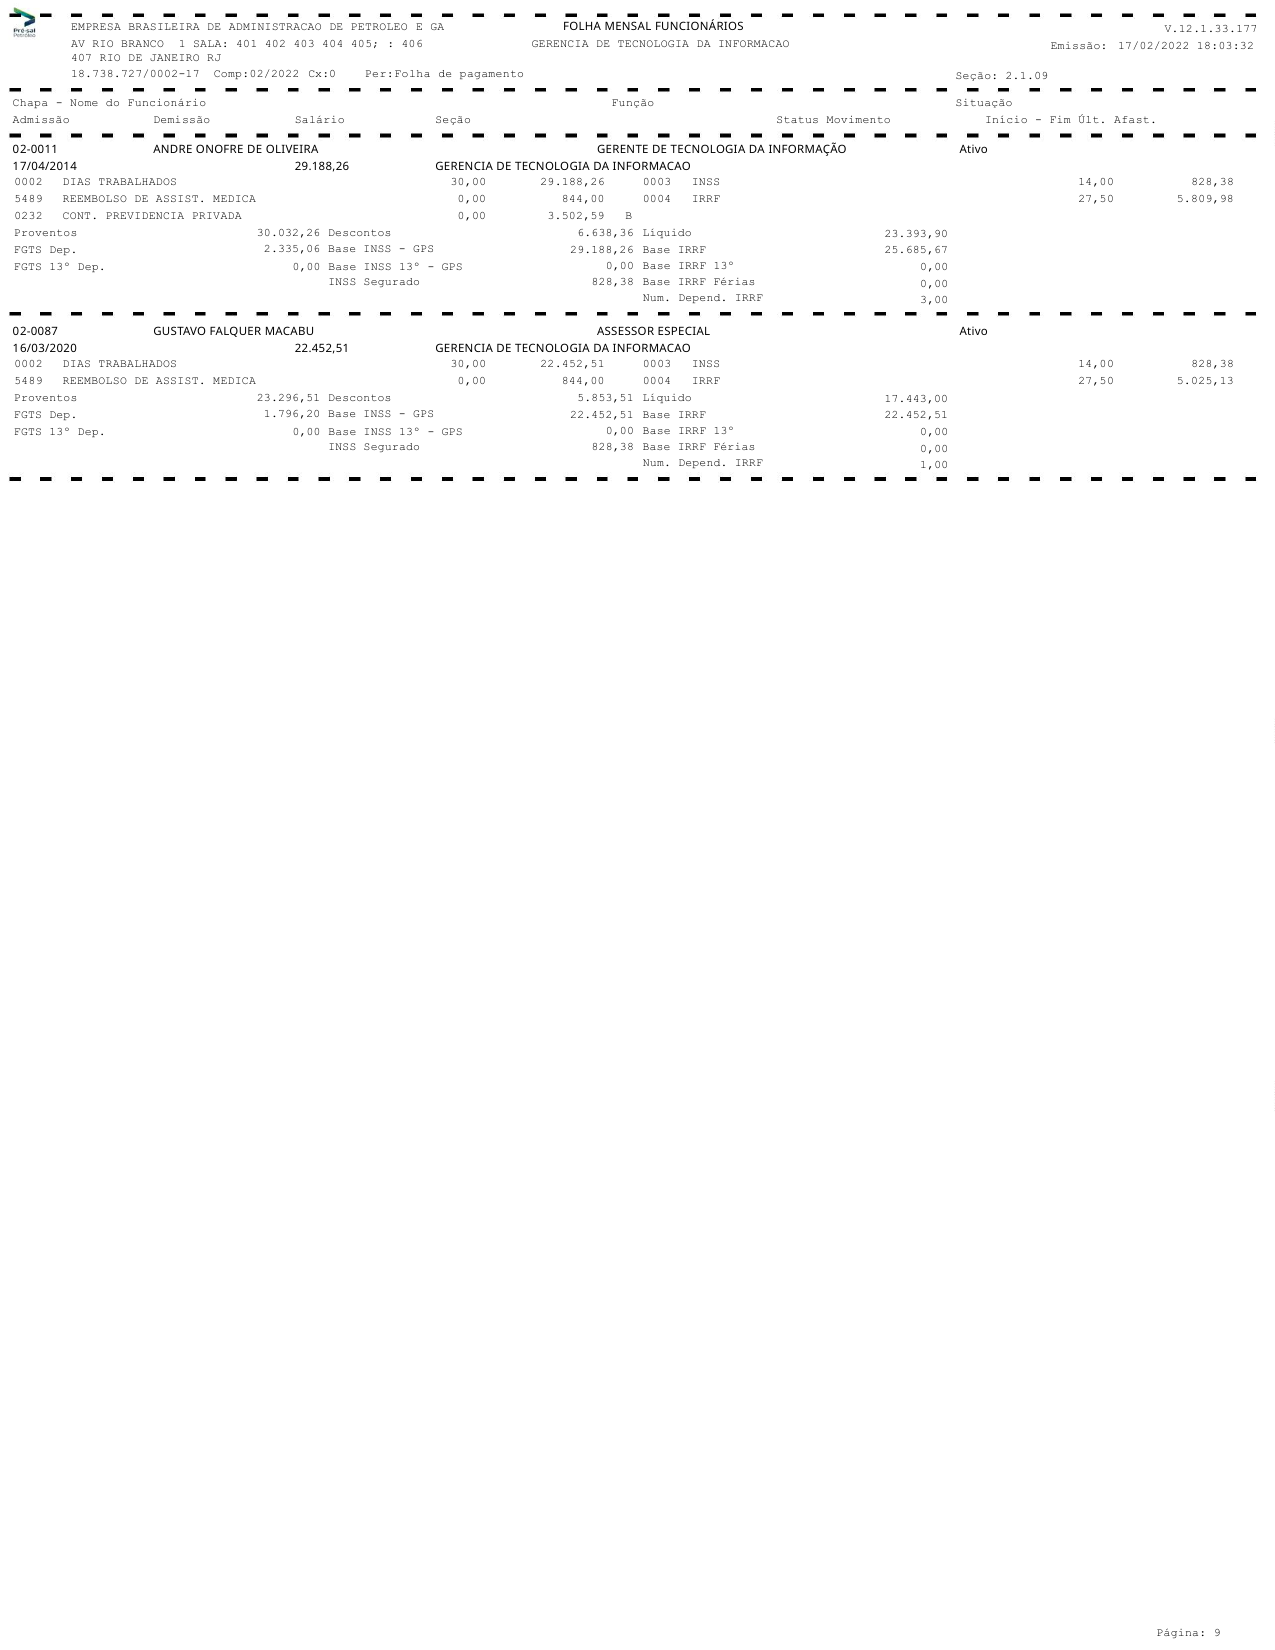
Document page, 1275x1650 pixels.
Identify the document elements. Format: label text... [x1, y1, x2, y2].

text Situação [955, 96, 1066, 109]
text 489 [21, 192, 60, 205]
text Num. Depend. IRRF [643, 290, 789, 304]
text 0,00 Base INSS 13º - GPS [292, 424, 488, 438]
text Per:Folha de pagamento [364, 67, 548, 81]
text 8.738.727/0002-17 Comp:02/2022 Cx:0 [78, 67, 361, 81]
text 0,00 [457, 373, 503, 387]
text CONT. PREVIDENCIA PRIVADA [62, 208, 282, 222]
text IRRF [692, 192, 738, 205]
text Seção [435, 112, 548, 126]
text 5.809,98 [1177, 192, 1251, 205]
text 0 [14, 357, 21, 370]
text 0003 [643, 357, 688, 370]
text 6/03/2020 [20, 342, 102, 355]
text 0004 [643, 192, 688, 205]
text 5 [14, 192, 21, 205]
text INSS [692, 175, 738, 188]
text 844,00 [562, 373, 622, 387]
text 0,00 [457, 192, 503, 205]
text 22.452,51 [884, 408, 966, 422]
text FGTS Dep. [14, 408, 95, 421]
text 5.025,13 [1177, 373, 1251, 387]
text INSS Segurado [328, 275, 488, 288]
text 1 [12, 160, 20, 173]
text 23.296,51 Descontos [257, 391, 460, 404]
text 14,00 [1078, 357, 1131, 370]
text 22.452,51 [540, 357, 622, 370]
text 0 [12, 325, 20, 338]
text ASSESSOR ESPECIAL [597, 325, 737, 338]
text Ativo [959, 325, 1012, 338]
text Proventos [14, 226, 95, 239]
text 0 [14, 208, 21, 222]
text DIAS TRABALHADOS [62, 357, 195, 370]
text EMPRESA BRASILEIRA DE ADMINISTRACAO DE PETROLEO E GA [71, 20, 469, 33]
text 3,00 [920, 293, 966, 306]
text 0,00 Base INSS 13º - GPS [292, 259, 488, 273]
text Emissão: [1050, 38, 1118, 52]
text V.12.1.33.177 [1164, 22, 1275, 35]
text 0004 [643, 373, 688, 387]
text GERENTE DE TECNOLOGIA DA INFORMAÇÃO [597, 143, 873, 157]
text 17.443,00 [884, 392, 966, 405]
text 07 RIO DE JANEIRO RJ [78, 50, 243, 64]
text REEMBOLSO DE ASSIST. MEDICA [62, 373, 282, 387]
text 828,38 Base IRRF Férias [591, 439, 789, 453]
text 0,00 [920, 276, 966, 290]
text 23.393,90 [884, 227, 966, 240]
text 27,50 [1078, 192, 1131, 205]
text Seção: 2.1.09 [955, 68, 1066, 82]
text 2.335,06 Base INSS - GPS [264, 242, 460, 255]
text IRRF [692, 373, 738, 387]
text 0,00 [920, 441, 966, 455]
text ANDRE ONOFRE DE OLIVEIRA [153, 143, 351, 157]
text Status Movimento [776, 113, 908, 126]
text DIAS TRABALHADOS [62, 175, 195, 188]
text 0,00 [457, 208, 503, 222]
text 489 [21, 373, 60, 387]
text Função [611, 96, 672, 109]
text 22.452,51 Base IRRF [570, 408, 789, 421]
text 0 [12, 143, 20, 157]
text 0 [14, 175, 21, 188]
text 002 [21, 357, 60, 370]
text 30,00 [450, 175, 503, 188]
picture [0, 0, 1275, 1650]
text 27,50 [1078, 373, 1131, 387]
text FGTS 13º Dep. [14, 424, 123, 438]
text 828,38 [1191, 175, 1251, 188]
text 0,00 Base IRRF 13º [606, 423, 789, 437]
text 17/02/2022 18:03:32 [1118, 38, 1275, 52]
text INSS [692, 357, 738, 370]
text FGTS Dep. [14, 243, 95, 256]
text 0,00 Base IRRF 13º [606, 258, 789, 272]
text 002 [21, 175, 60, 188]
text Proventos [14, 391, 95, 404]
text 2-0011 [20, 143, 80, 157]
text 7/04/2014 [20, 160, 102, 173]
text AV RIO BRANCO 1 SALA: 401 402 403 404 405; : 406 [71, 37, 469, 50]
text 232 [21, 208, 60, 222]
text 844,00 [562, 192, 622, 205]
text Admissão Demissão [12, 113, 236, 126]
text 25.685,67 [884, 243, 966, 257]
text 0,00 [920, 425, 966, 438]
text FGTS 13º Dep. [14, 259, 123, 273]
text 1.796,20 Base INSS - GPS [264, 407, 460, 420]
text Salário [294, 113, 362, 126]
text 1 [71, 67, 78, 81]
text INSS Segurado [328, 440, 488, 453]
text 6.638,36 Líquido [577, 226, 710, 239]
text B [625, 208, 649, 222]
text 1,00 [920, 458, 966, 471]
text 5 [14, 373, 21, 387]
text REEMBOLSO DE ASSIST. MEDICA [62, 192, 282, 205]
text GERENCIA DE TECNOLOGIA DA INFORMACAO [435, 342, 719, 355]
text 30,00 [450, 357, 503, 370]
text 29.188,26 [540, 175, 622, 188]
text Num. Depend. IRRF [643, 455, 789, 469]
text 29.188,26 [294, 160, 376, 173]
text 30.032,26 Descontos [257, 226, 460, 239]
text 14,00 [1078, 175, 1131, 188]
text 0003 [643, 175, 688, 188]
text 3.502,59 [547, 208, 622, 222]
text GUSTAVO FALQUER MACABU [153, 325, 335, 338]
text 828,38 [1191, 357, 1251, 370]
text Ativo [959, 143, 1012, 157]
text 828,38 Base IRRF Férias [591, 274, 789, 288]
text 5.853,51 Líquido [577, 391, 710, 404]
text Chapa - Nome do Funcionário [12, 96, 236, 109]
text FOLHA MENSAL FUNCIONÁRIOS [563, 20, 767, 33]
text GERENCIA DE TECNOLOGIA DA INFORMACAO [531, 37, 815, 50]
text 29.188,26 Base IRRF [570, 243, 789, 256]
text 0,00 [920, 260, 966, 273]
text 22.452,51 [294, 342, 376, 355]
text 4 [71, 50, 78, 64]
text Início - Fim Últ. Afast. [985, 113, 1182, 126]
text 2-0087 [20, 325, 80, 338]
text Página: 9 [1156, 1626, 1237, 1639]
text 1 [12, 342, 20, 355]
text GERENCIA DE TECNOLOGIA DA INFORMACAO [435, 160, 873, 173]
